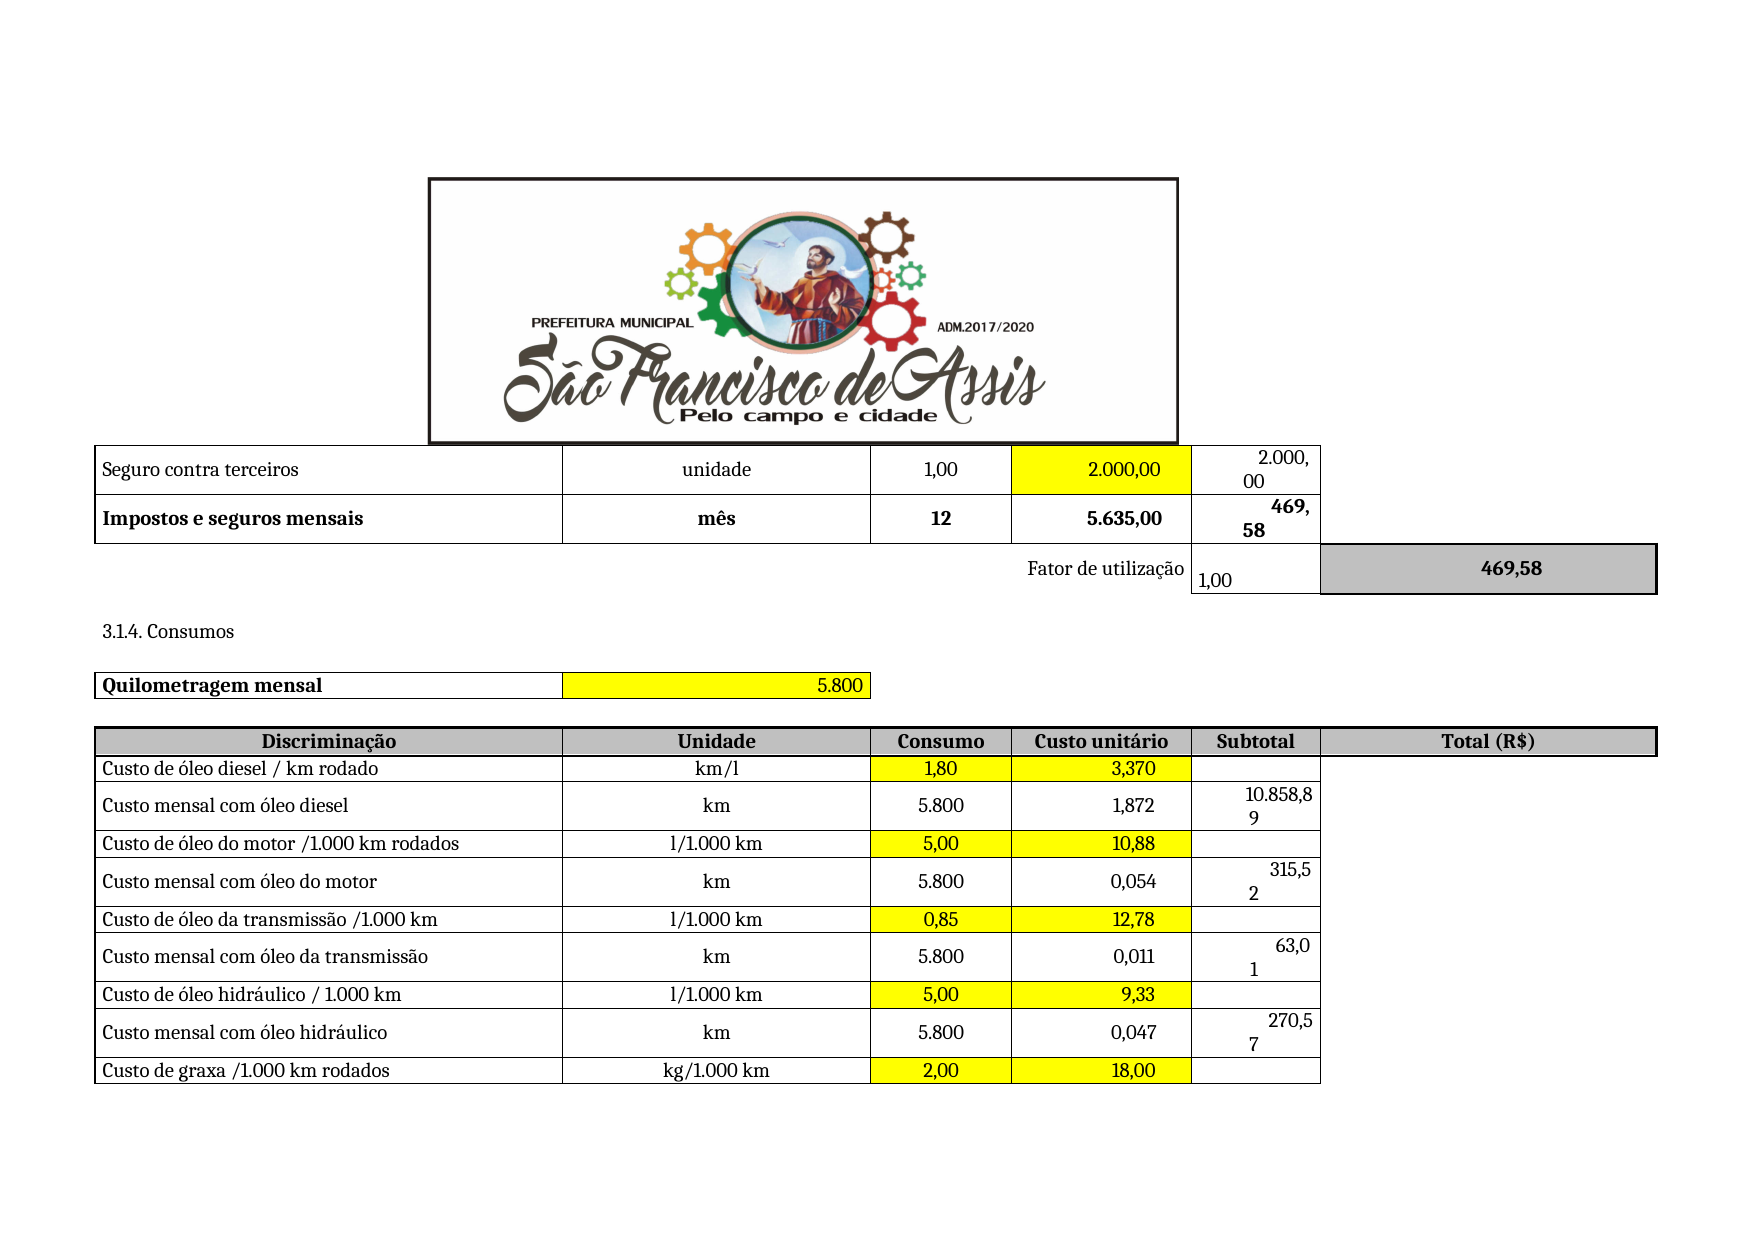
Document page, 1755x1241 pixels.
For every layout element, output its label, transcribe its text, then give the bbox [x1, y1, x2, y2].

table_cell [95, 645, 563, 672]
table_cell Custo de óleo da transmissão /1.000 km [96, 907, 562, 932]
table_cell [1191, 645, 1321, 672]
table_cell [95, 699, 563, 726]
table_cell Discriminação [96, 729, 562, 754]
table_cell [1321, 932, 1656, 981]
table_cell 0,85 [871, 907, 1011, 932]
table_cell [1012, 645, 1191, 672]
table_cell Total (R$) [1321, 729, 1655, 754]
table_cell 3,370 [1012, 757, 1191, 781]
table_cell 1,872 [1012, 782, 1191, 830]
table_cell [1192, 907, 1320, 932]
table_cell [1191, 594, 1321, 619]
table_cell 1,00 [1192, 544, 1320, 593]
table_cell [1321, 494, 1656, 543]
table_cell [1321, 981, 1656, 1008]
table_cell Impostos e seguros mensais [96, 495, 562, 543]
table_cell 5.800 [871, 782, 1011, 830]
table_cell Custo mensal com óleo da transmissão [96, 933, 562, 981]
table_cell km [563, 1009, 870, 1057]
table_cell 10.858,89 [1192, 782, 1320, 830]
table_cell [1321, 445, 1656, 494]
table_cell [563, 593, 870, 619]
table_cell [870, 544, 1012, 593]
table_cell 1,80 [871, 757, 1011, 781]
table_cell [1012, 698, 1191, 726]
table_cell Seguro contra terceiros [96, 446, 562, 494]
table_cell [1012, 619, 1191, 645]
table_cell Custo mensal com óleo do motor [96, 858, 562, 906]
table_cell 18,00 [1012, 1058, 1191, 1083]
table_cell km [563, 933, 870, 981]
table_cell l/1.000 km [563, 831, 870, 857]
table_cell 12,78 [1012, 907, 1191, 932]
table_cell 5,00 [871, 831, 1011, 857]
table_cell [1321, 595, 1656, 619]
table_cell kg/1.000 km [563, 1058, 870, 1083]
table_cell Subtotal [1192, 729, 1320, 754]
table_cell 5,00 [871, 982, 1011, 1008]
table_cell [1321, 857, 1656, 906]
table_cell [1321, 1008, 1656, 1057]
table_cell Quilometragem mensal [96, 673, 562, 698]
table_cell 5.635,00 [1012, 495, 1191, 543]
table_cell 9,33 [1012, 982, 1191, 1008]
table_cell [1191, 672, 1321, 698]
table_cell 315,52 [1192, 858, 1320, 906]
table_cell l/1.000 km [563, 907, 870, 932]
table_cell [563, 619, 870, 645]
table_cell 5.800 [871, 933, 1011, 981]
table_cell [563, 645, 870, 672]
table_cell [95, 593, 563, 619]
table_cell [563, 544, 870, 593]
table_cell unidade [563, 446, 870, 494]
table_cell km [563, 782, 870, 830]
table_cell Custo de óleo diesel / km rodado [96, 757, 562, 781]
table_cell Fator de utilização [1012, 544, 1191, 593]
table_cell Custo unitário [1012, 729, 1191, 754]
table_cell [870, 698, 1012, 726]
table_cell 2.000,00 [1192, 446, 1320, 494]
table_cell [870, 619, 1012, 645]
table_cell [1191, 698, 1321, 726]
table_cell [1192, 757, 1320, 781]
table_cell Custo mensal com óleo diesel [96, 782, 562, 830]
table_cell 63,01 [1192, 933, 1320, 981]
table_cell Unidade [563, 729, 870, 754]
table_cell 0,011 [1012, 933, 1191, 981]
table_cell [1321, 830, 1656, 857]
table_cell [871, 672, 1012, 698]
table_cell 5.800 [871, 1009, 1011, 1057]
table_cell 469,58 [1321, 545, 1655, 593]
table_cell km/l [563, 757, 870, 781]
table_cell 2,00 [871, 1058, 1011, 1083]
table_cell Custo mensal com óleo hidráulico [96, 1009, 562, 1057]
table_cell Custo de óleo hidráulico / 1.000 km [96, 982, 562, 1008]
table_cell [870, 645, 1012, 672]
table_cell 0,054 [1012, 858, 1191, 906]
table_cell [1192, 831, 1320, 857]
table_cell Custo de óleo do motor /1.000 km rodados [96, 831, 562, 857]
table_cell 10,88 [1012, 831, 1191, 857]
table_cell 1,00 [871, 446, 1011, 494]
table_cell [1321, 619, 1656, 645]
table_cell 270,57 [1192, 1009, 1320, 1057]
table_cell [1321, 906, 1656, 932]
table_cell [1321, 757, 1656, 781]
table_cell [1321, 1057, 1656, 1083]
table_cell [1321, 645, 1656, 672]
table_cell Consumo [871, 729, 1011, 754]
table_cell [1321, 781, 1656, 830]
table_cell 2.000,00 [1012, 446, 1191, 494]
table_cell [870, 593, 1012, 619]
table_cell [1012, 593, 1191, 619]
table_cell mês [563, 495, 870, 543]
table_cell 12 [871, 495, 1011, 543]
table_cell [1321, 672, 1656, 698]
table_cell l/1.000 km [563, 982, 870, 1008]
table_cell Custo de graxa /1.000 km rodados [96, 1058, 562, 1083]
table_cell [95, 544, 563, 593]
table_cell 5.800 [871, 858, 1011, 906]
table_cell [563, 699, 870, 726]
table_cell [1192, 982, 1320, 1008]
table_cell 0,047 [1012, 1009, 1191, 1057]
table_cell km [563, 858, 870, 906]
table_cell 3.1.4. Consumos [95, 619, 563, 645]
table_cell 469,58 [1192, 495, 1320, 543]
table_cell [1012, 672, 1191, 698]
table_cell [1191, 619, 1321, 645]
table_cell [1192, 1058, 1320, 1083]
table_cell [1321, 698, 1656, 726]
table_cell 5.800 [563, 673, 870, 698]
